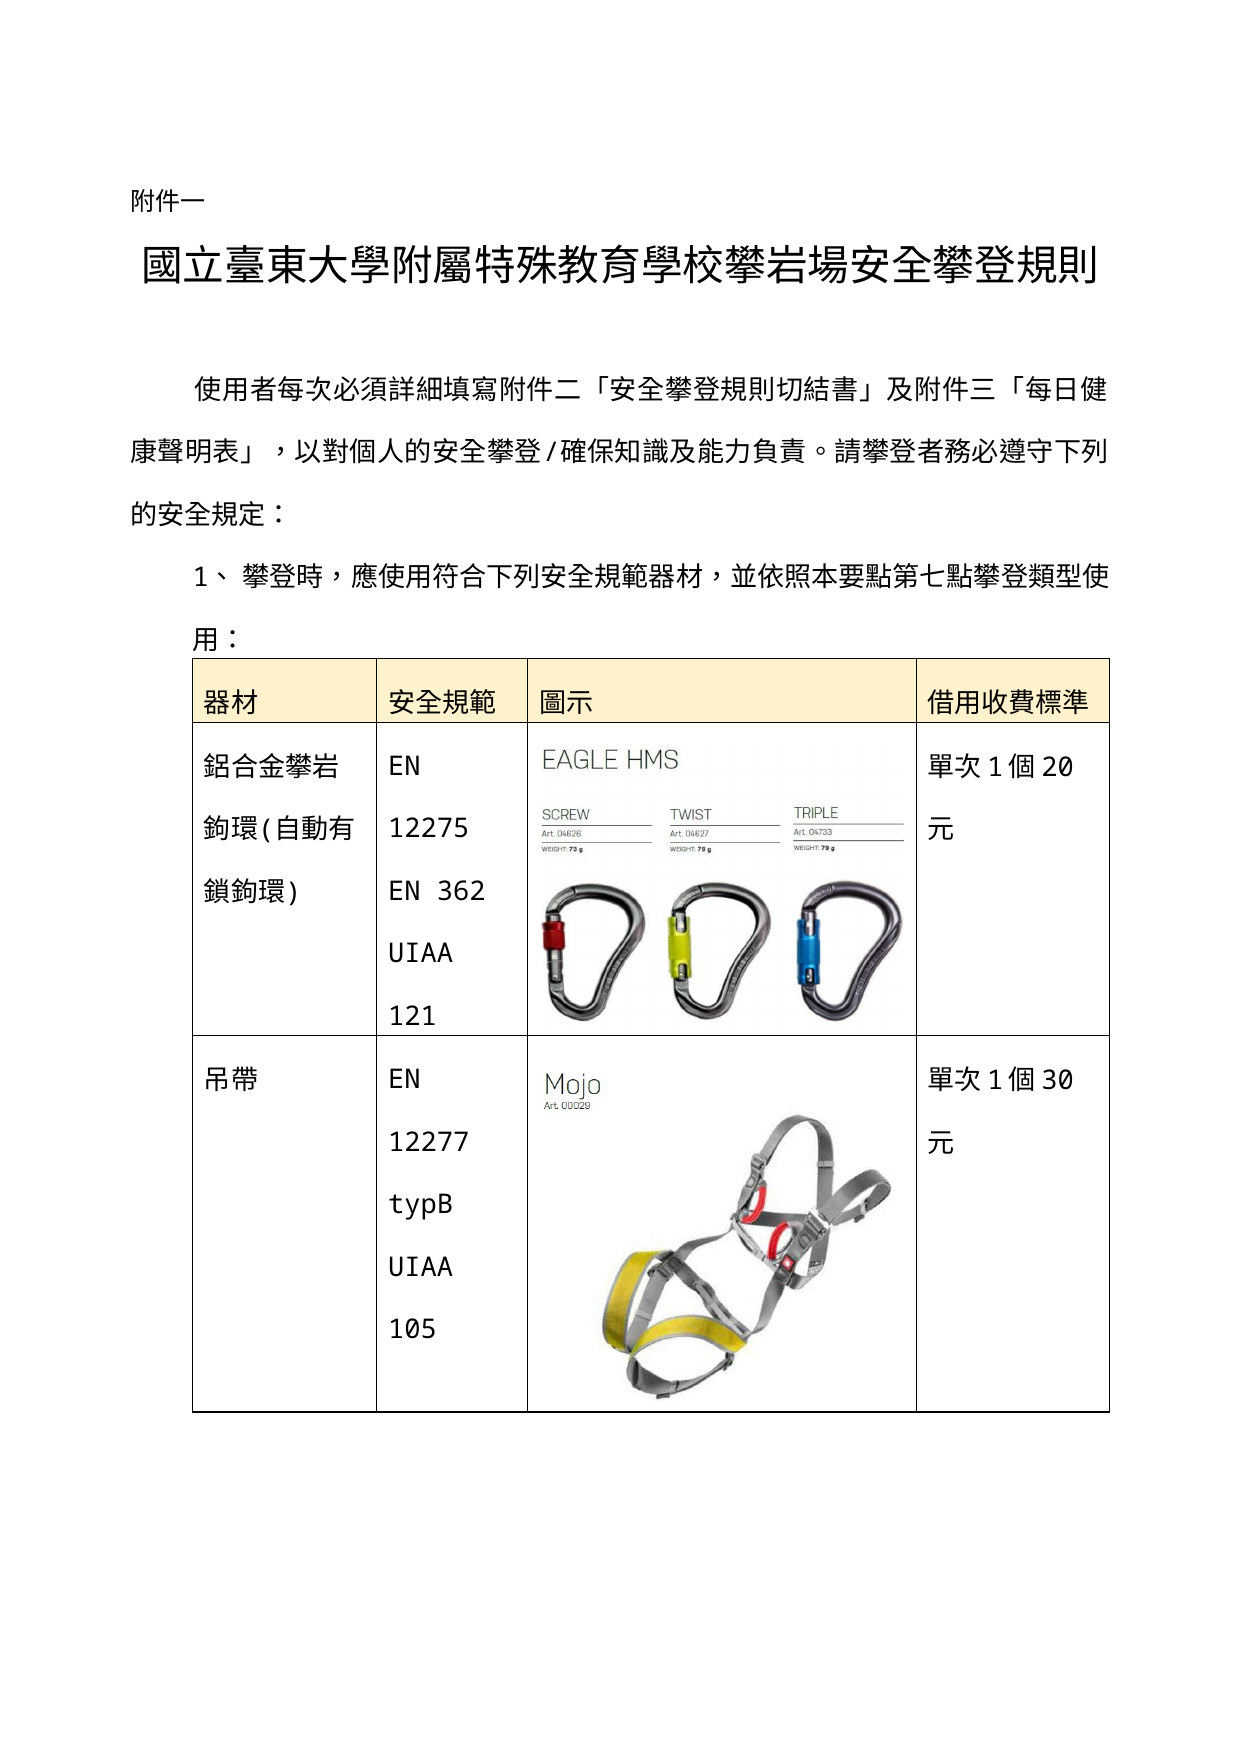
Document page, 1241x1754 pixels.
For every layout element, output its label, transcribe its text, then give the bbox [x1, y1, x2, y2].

table_cell [528, 1036, 916, 1411]
table_cell [528, 723, 916, 1035]
table_cell EN 12275 EN 362 UIAA 121 [377, 723, 527, 1035]
text 使用者每次必須詳細填寫附件二「安全攀登規則切結書」及附件三「每日健康聲明表」，以對個人的安全攀登/確保知識及能力負責。請攀登者務必遵守下列的安全規定： [130, 346, 1110, 533]
table_cell 吊帶 [193, 1036, 376, 1411]
list 攀登時，應使用符合下列安全規範器材，並依照本要點第七點攀登類型使用： [192, 533, 1110, 658]
table_cell 鋁合金攀岩鉤環(自動有鎖鉤環) [193, 723, 376, 1035]
text 國立臺東大學附屬特殊教育學校攀岩場安全攀登規則 [130, 221, 1110, 283]
table_header 安全規範 [377, 659, 527, 722]
table_header 圖示 [528, 659, 916, 722]
text 附件一 [130, 158, 1110, 221]
table_cell EN 12277 typB UIAA 105 [377, 1036, 527, 1411]
table_cell 單次1個30元 [917, 1036, 1109, 1411]
table_header 借用收費標準 [917, 659, 1109, 722]
table_header 器材 [193, 659, 376, 722]
table_cell 單次1個20元 [917, 723, 1109, 1035]
